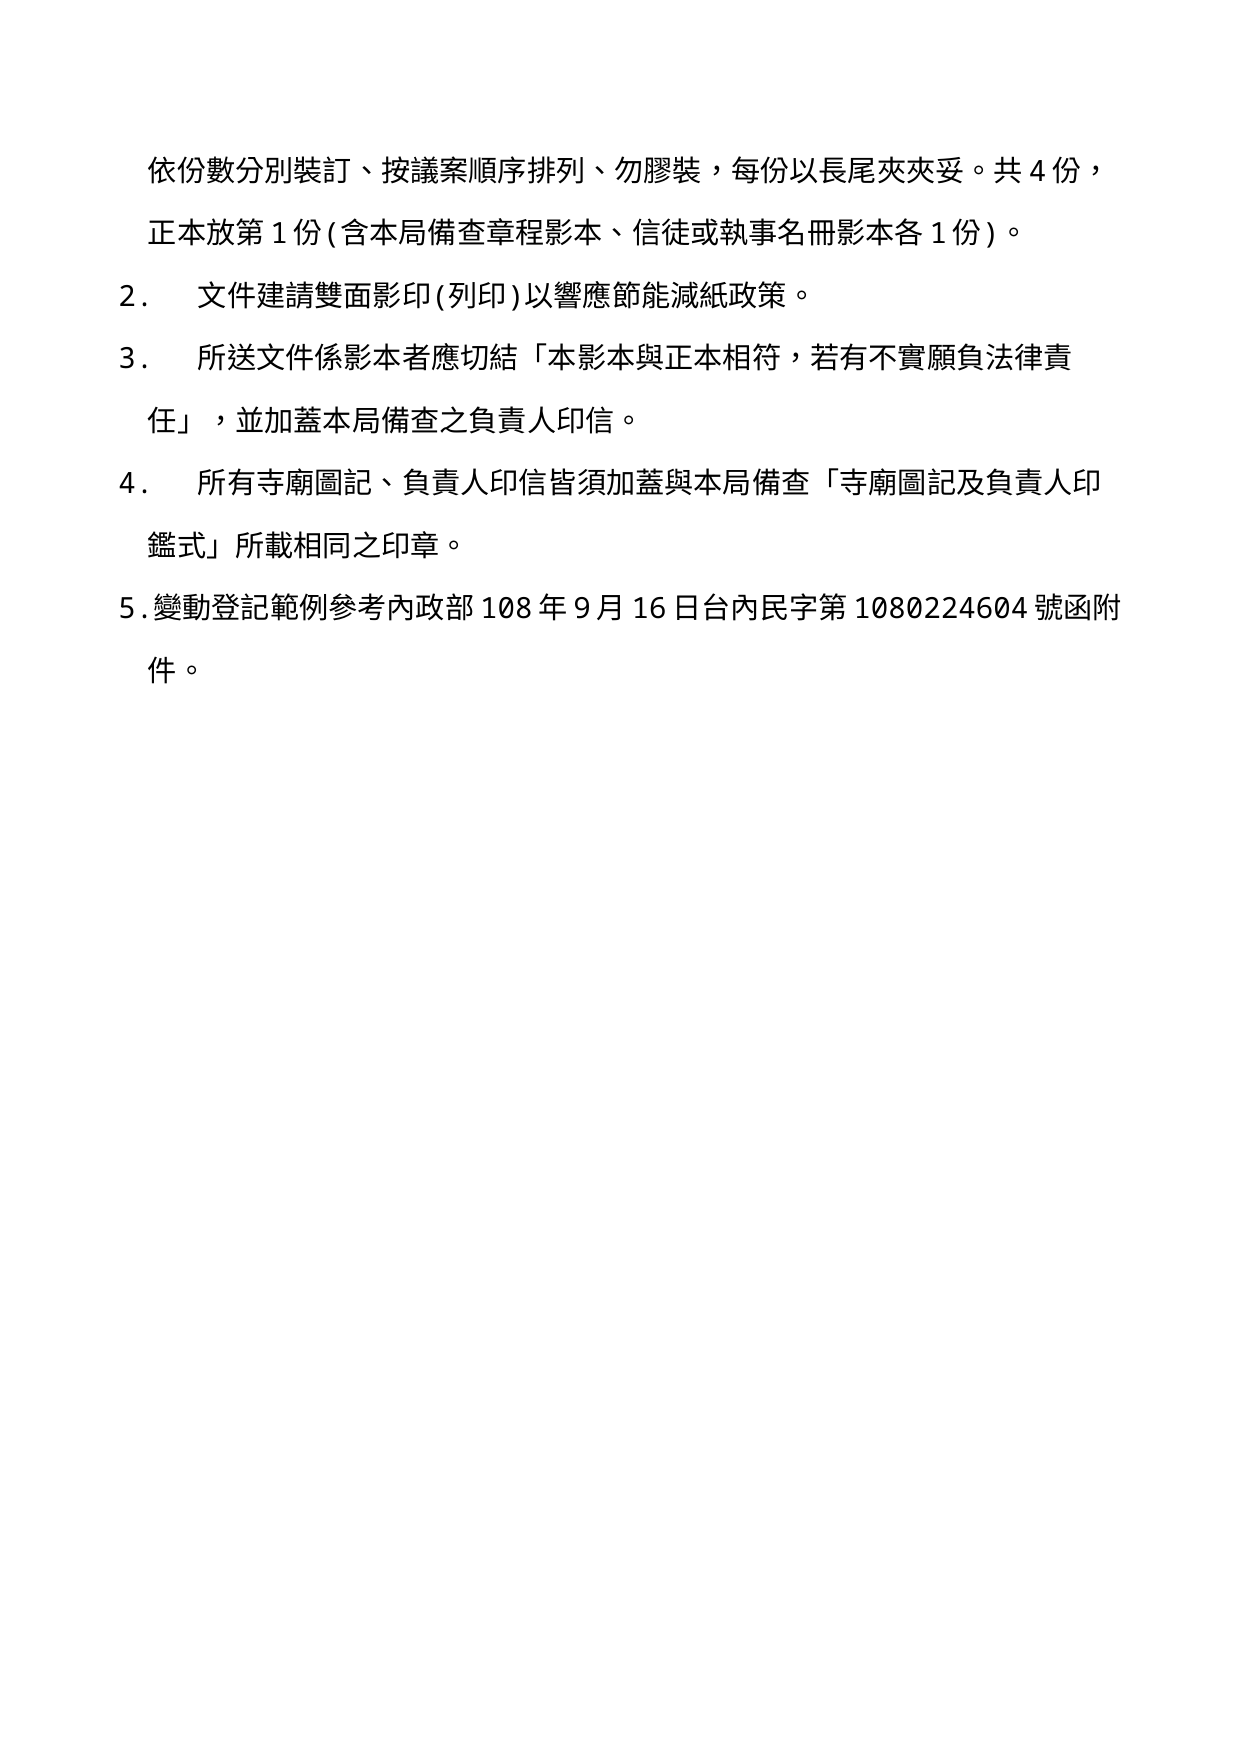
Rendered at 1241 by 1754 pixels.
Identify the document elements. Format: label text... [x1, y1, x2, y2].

text 4. 所有寺廟圖記、負責人印信皆須加蓋與本局備查「寺廟圖記及負責人印鑑式」所載相同之印章。 [118, 439, 1122, 564]
text 5.變動登記範例參考內政部108年9月16日台內民字第1080224604號函附件。 [118, 564, 1122, 689]
text 3. 所送文件係影本者應切結「本影本與正本相符，若有不實願負法律責任」，並加蓋本局備查之負責人印信。 [118, 314, 1122, 439]
text 2. 文件建請雙面影印(列印)以響應節能減紙政策。 [118, 252, 1122, 314]
text 依份數分別裝訂、按議案順序排列、勿膠裝，每份以長尾夾夾妥。共4份，正本放第1份(含本局備查章程影本、信徒或執事名冊影本各1份)。 [118, 127, 1122, 252]
